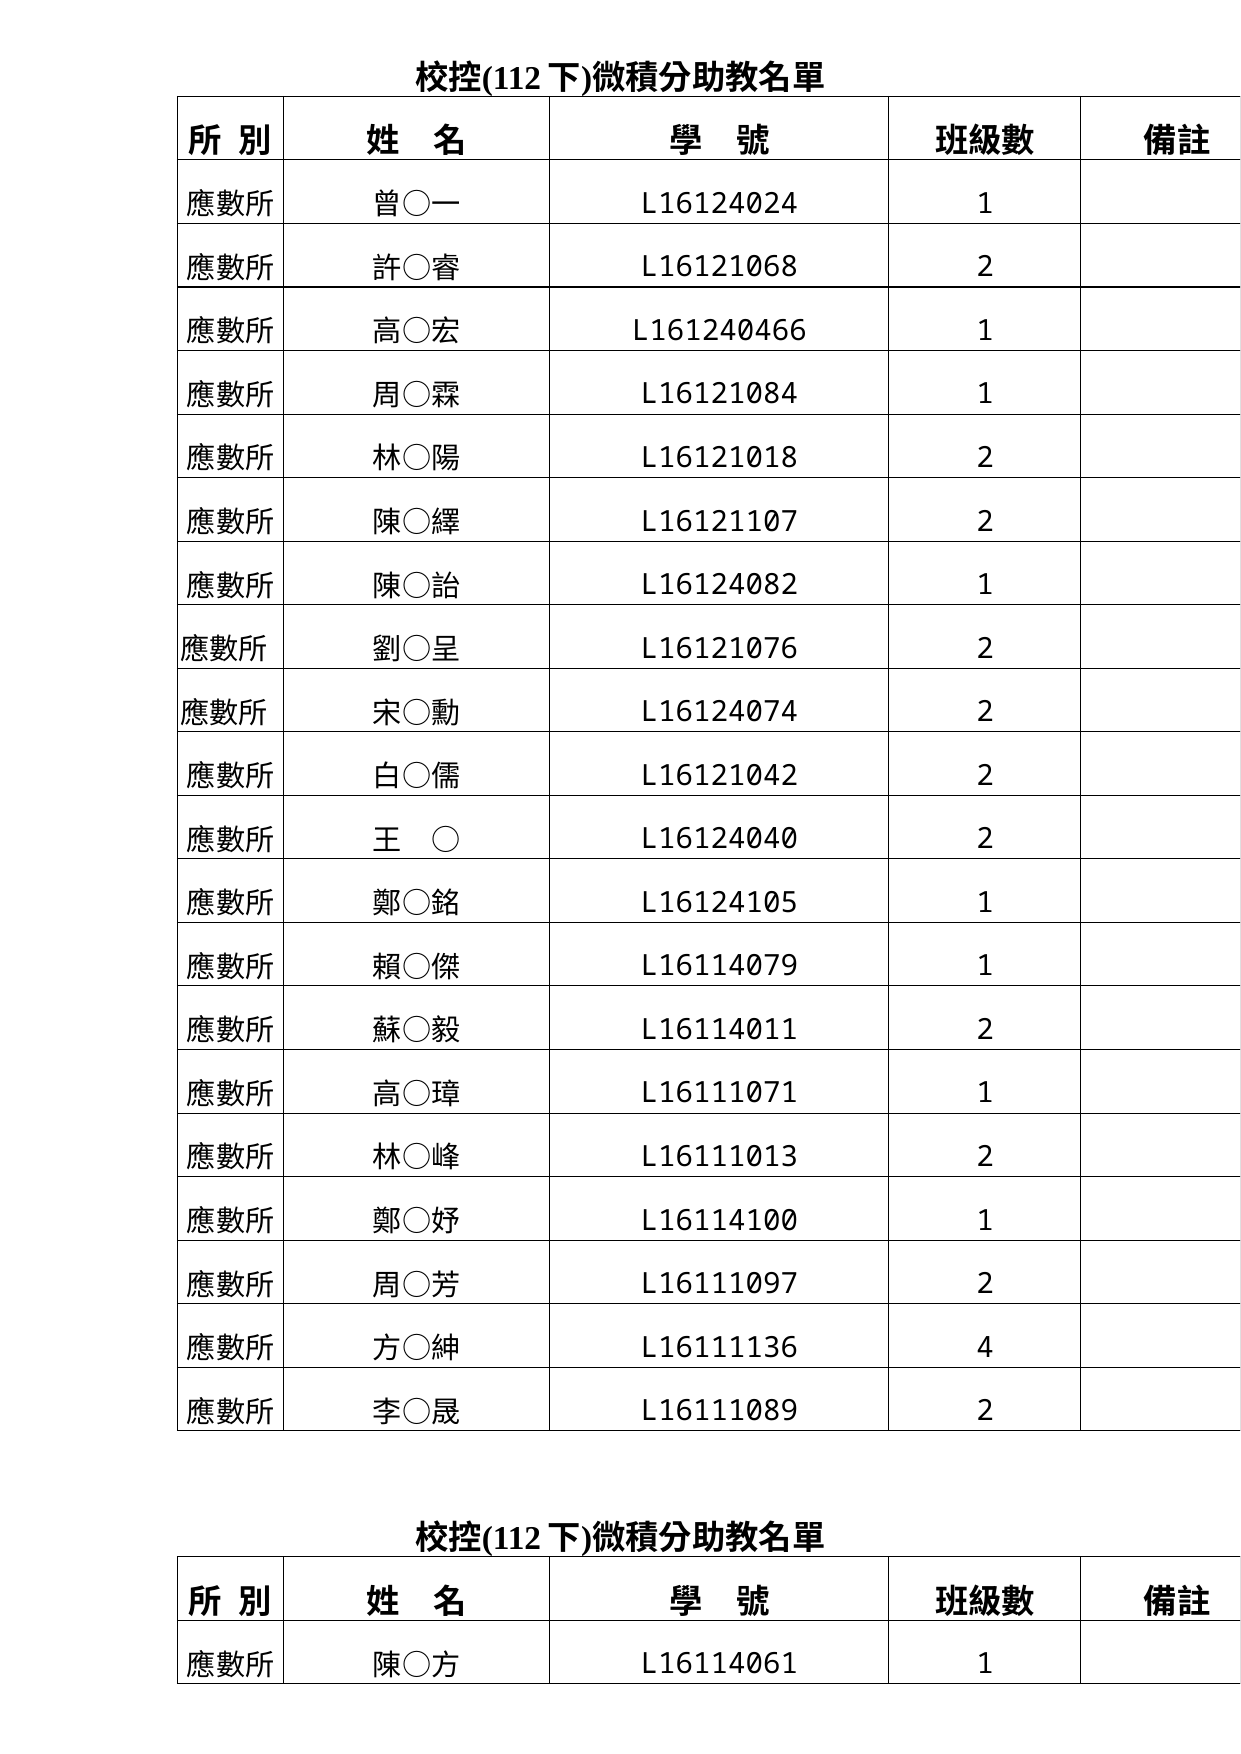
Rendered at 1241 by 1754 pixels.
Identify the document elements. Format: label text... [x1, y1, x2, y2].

table_cell [1081, 1114, 1240, 1176]
table_cell L16121042 [550, 732, 888, 795]
table_cell L16111097 [550, 1241, 888, 1303]
table_cell 應數所 [178, 288, 283, 350]
table_header 學 號 [550, 1557, 888, 1620]
table_cell 賴○傑 [284, 923, 549, 985]
table_cell 2 [889, 1241, 1080, 1303]
table_cell L16124040 [550, 796, 888, 858]
table_cell L16114061 [550, 1621, 888, 1683]
table_cell 應數所 [178, 859, 283, 922]
table_cell L16111089 [550, 1368, 888, 1430]
table_cell 應數所 [178, 160, 283, 223]
table_cell 2 [889, 1114, 1080, 1176]
table_cell L16121068 [550, 224, 888, 286]
table_header 所 別 [178, 97, 283, 159]
table_cell L16121107 [550, 478, 888, 541]
table_cell 應數所 [178, 1304, 283, 1367]
table_cell [1081, 1050, 1240, 1112]
table_header 姓 名 [284, 97, 549, 159]
table_header 備註 [1081, 97, 1240, 159]
table_cell [1081, 732, 1240, 795]
table_cell 1 [889, 859, 1080, 922]
table_cell 1 [889, 923, 1080, 985]
table_cell 高○宏 [284, 288, 549, 350]
table_cell 林○峰 [284, 1114, 549, 1176]
table_cell 宋○勳 [284, 669, 549, 731]
table_cell 應數所 [178, 732, 283, 795]
table_cell L16124024 [550, 160, 888, 223]
table_cell 2 [889, 796, 1080, 858]
table_cell 劉○呈 [284, 605, 549, 668]
table_cell L16114011 [550, 986, 888, 1049]
table_cell L16121018 [550, 415, 888, 477]
table_cell 鄭○妤 [284, 1177, 549, 1239]
table_cell [1081, 1177, 1240, 1239]
table_cell [1081, 859, 1240, 922]
table_cell L16124074 [550, 669, 888, 731]
table_cell 2 [889, 669, 1080, 731]
table_cell [1081, 288, 1240, 350]
table_cell 曾○一 [284, 160, 549, 223]
table_cell [1081, 224, 1240, 286]
table_cell 1 [889, 1621, 1080, 1683]
table_cell 2 [889, 732, 1080, 795]
table_cell L16124105 [550, 859, 888, 922]
table_cell L161240466 [550, 288, 888, 350]
table_cell 陳○方 [284, 1621, 549, 1683]
table_cell [1081, 415, 1240, 477]
table_cell L16121076 [550, 605, 888, 668]
table_cell [1081, 1304, 1240, 1367]
table_cell [1081, 923, 1240, 985]
table_cell 應數所 [178, 351, 283, 413]
table_cell 2 [889, 605, 1080, 668]
table_cell L16114100 [550, 1177, 888, 1239]
table_cell 1 [889, 351, 1080, 413]
table_cell 應數所 [178, 478, 283, 541]
table_cell 方○紳 [284, 1304, 549, 1367]
table_cell 應數所 [178, 669, 283, 731]
table_cell 周○芳 [284, 1241, 549, 1303]
table_cell 應數所 [178, 1114, 283, 1176]
table_cell 應數所 [178, 796, 283, 858]
table_cell 2 [889, 986, 1080, 1049]
table_cell 高○璋 [284, 1050, 549, 1112]
table_cell 白○儒 [284, 732, 549, 795]
table_cell 1 [889, 1177, 1080, 1239]
table_cell 1 [889, 542, 1080, 604]
table_cell 應數所 [178, 1177, 283, 1239]
table_cell 應數所 [178, 542, 283, 604]
table_cell 應數所 [178, 605, 283, 668]
table_cell 李○晟 [284, 1368, 549, 1430]
table_header 班級數 [889, 97, 1080, 159]
text 校控(112下)微積分助教名單 [177, 33, 1063, 96]
table_cell 應數所 [178, 986, 283, 1049]
table_cell L16111013 [550, 1114, 888, 1176]
table_cell 2 [889, 415, 1080, 477]
table_header 備註 [1081, 1557, 1240, 1620]
table_header 姓 名 [284, 1557, 549, 1620]
text 校控(112下)微積分助教名單 [177, 1494, 1063, 1556]
table_cell [1081, 1368, 1240, 1430]
table_cell 應數所 [178, 923, 283, 985]
table_cell 鄭○銘 [284, 859, 549, 922]
table_header 所 別 [178, 1557, 283, 1620]
table_cell 陳○繹 [284, 478, 549, 541]
table_header 學 號 [550, 97, 888, 159]
table_cell 應數所 [178, 224, 283, 286]
table_cell [1081, 1241, 1240, 1303]
table_cell L16121084 [550, 351, 888, 413]
table_cell 2 [889, 1368, 1080, 1430]
table_cell 1 [889, 1050, 1080, 1112]
table_cell 2 [889, 478, 1080, 541]
table_cell [1081, 351, 1240, 413]
table_cell [1081, 796, 1240, 858]
table_cell [1081, 986, 1240, 1049]
table_cell 陳○詒 [284, 542, 549, 604]
table_cell 應數所 [178, 1621, 283, 1683]
table_cell 許○睿 [284, 224, 549, 286]
table_cell 應數所 [178, 1050, 283, 1112]
table_cell [1081, 160, 1240, 223]
table_cell L16114079 [550, 923, 888, 985]
table_cell [1081, 478, 1240, 541]
table_cell L16111136 [550, 1304, 888, 1367]
table_cell 4 [889, 1304, 1080, 1367]
table_cell L16124082 [550, 542, 888, 604]
table_cell 王 ○ [284, 796, 549, 858]
table_cell 周○霖 [284, 351, 549, 413]
table_cell 林○陽 [284, 415, 549, 477]
table_cell 應數所 [178, 1241, 283, 1303]
table_cell 2 [889, 224, 1080, 286]
table_cell 1 [889, 288, 1080, 350]
table_cell 應數所 [178, 415, 283, 477]
table_cell 蘇○毅 [284, 986, 549, 1049]
table_cell [1081, 1621, 1240, 1683]
table_cell L16111071 [550, 1050, 888, 1112]
table_cell [1081, 542, 1240, 604]
table_cell [1081, 669, 1240, 731]
table_cell 1 [889, 160, 1080, 223]
table_header 班級數 [889, 1557, 1080, 1620]
table_cell [1081, 605, 1240, 668]
table_cell 應數所 [178, 1368, 283, 1430]
